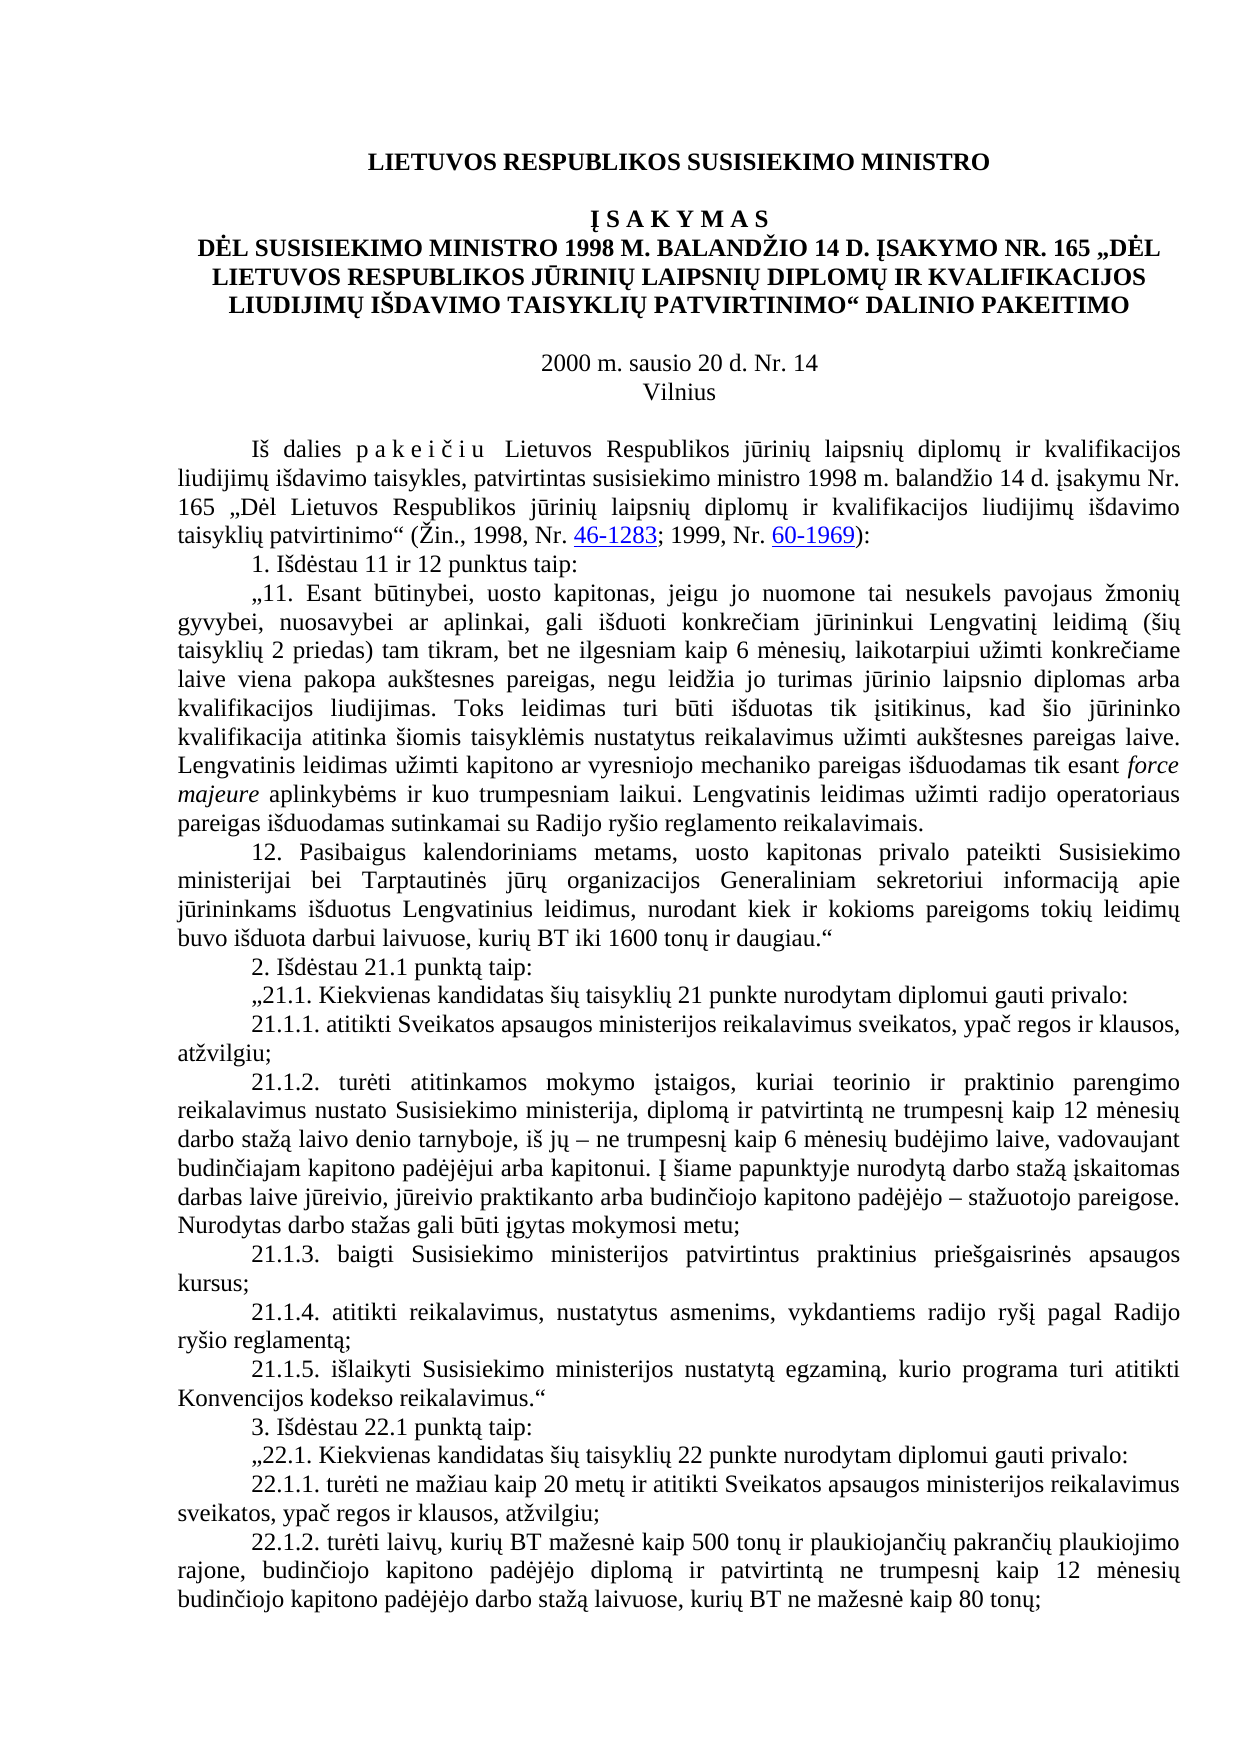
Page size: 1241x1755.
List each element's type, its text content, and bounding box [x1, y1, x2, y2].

text 22.1.1. turėti ne mažiau kaip 20 metų ir atitikti Sveikatos apsaugos ministerijos reikalavimus sveikatos, ypač regos ir klausos, atžvilgiu; [177, 1469, 1181, 1527]
text 21.1.2. turėti atitinkamos mokymo įstaigos, kuriai teorinio ir praktinio parengimo reikalavimus nustato Susisiekimo ministerija, diplomą ir patvirtintą ne trumpesnį kaip 12 mėnesių darbo stažą laivo denio tarnyboje, iš jų – ne trumpesnį kaip 6 mėnesių budėjimo laive, vadovaujant budinčiajam kapitono padėjėjui arba kapitonui. Į šiame papunktyje nurodytą darbo stažą įskaitomas darbas laive jūreivio, jūreivio praktikanto arba budinčiojo kapitono padėjėjo – stažuotojo pareigose. Nurodytas darbo stažas gali būti įgytas mokymosi metu; [177, 1067, 1181, 1239]
text 3. Išdėstau 22.1 punktą taip: [177, 1412, 1181, 1441]
text 21.1.1. atitikti Sveikatos apsaugos ministerijos reikalavimus sveikatos, ypač regos ir klausos, atžvilgiu; [177, 1009, 1181, 1067]
text Vilnius [177, 377, 1181, 406]
text Iš dalies pakeičiu Lietuvos Respublikos jūrinių laipsnių diplomų ir kvalifikacijos liudijimų išdavimo taisykles, patvirtintas susisiekimo ministro 1998 m. balandžio 14 d. įsakymu Nr. 165 „Dėl Lietuvos Respublikos jūrinių laipsnių diplomų ir kvalifikacijos liudijimų išdavimo taisyklių patvirtinimo“ (Žin., 1998, Nr. 46-1283; 1999, Nr. 60-1969): [177, 434, 1181, 549]
text 1. Išdėstau 11 ir 12 punktus taip: [177, 549, 1181, 578]
text „21.1. Kiekvienas kandidatas šių taisyklių 21 punkte nurodytam diplomui gauti privalo: [177, 981, 1181, 1009]
text DĖL SUSISIEKIMO MINISTRO 1998 M. BALANDŽIO 14 D. ĮSAKYMO NR. 165 „DĖL LIETUVOS RESPUBLIKOS JŪRINIŲ LAIPSNIŲ DIPLOMŲ IR KVALIFIKACIJOS LIUDIJIMŲ IŠDAVIMO TAISYKLIŲ PATVIRTINIMO“ DALINIO PAKEITIMO [177, 233, 1181, 319]
text 2. Išdėstau 21.1 punktą taip: [177, 952, 1181, 981]
text „11. Esant būtinybei, uosto kapitonas, jeigu jo nuomone tai nesukels pavojaus žmonių gyvybei, nuosavybei ar aplinkai, gali išduoti konkrečiam jūrininkui Lengvatinį leidimą (šių taisyklių 2 priedas) tam tikram, bet ne ilgesniam kaip 6 mėnesių, laikotarpiui užimti konkrečiame laive viena pakopa aukštesnes pareigas, negu leidžia jo turimas jūrinio laipsnio diplomas arba kvalifikacijos liudijimas. Toks leidimas turi būti išduotas tik įsitikinus, kad šio jūrininko kvalifikacija atitinka šiomis taisyklėmis nustatytus reikalavimus užimti aukštesnes pareigas laive. Lengvatinis leidimas užimti kapitono ar vyresniojo mechaniko pareigas išduodamas tik esant force majeure aplinkybėms ir kuo trumpesniam laikui. Lengvatinis leidimas užimti radijo operatoriaus pareigas išduodamas sutinkamai su Radijo ryšio reglamento reikalavimais. [177, 578, 1181, 837]
text 22.1.2. turėti laivų, kurių BT mažesnė kaip 500 tonų ir plaukiojančių pakrančių plaukiojimo rajone, budinčiojo kapitono padėjėjo diplomą ir patvirtintą ne trumpesnį kaip 12 mėnesių budinčiojo kapitono padėjėjo darbo stažą laivuose, kurių BT ne mažesnė kaip 80 tonų; [177, 1527, 1181, 1613]
text 21.1.5. išlaikyti Susisiekimo ministerijos nustatytą egzaminą, kurio programa turi atitikti Konvencijos kodekso reikalavimus.“ [177, 1354, 1181, 1412]
text 21.1.3. baigti Susisiekimo ministerijos patvirtintus praktinius priešgaisrinės apsaugos kursus; [177, 1239, 1181, 1297]
text 2000 m. sausio 20 d. Nr. 14 [177, 348, 1181, 377]
text LIETUVOS RESPUBLIKOS SUSISIEKIMO MINISTRO [177, 147, 1181, 176]
text „22.1. Kiekvienas kandidatas šių taisyklių 22 punkte nurodytam diplomui gauti privalo: [177, 1441, 1181, 1469]
text 12. Pasibaigus kalendoriniams metams, uosto kapitonas privalo pateikti Susisiekimo ministerijai bei Tarptautinės jūrų organizacijos Generaliniam sekretoriui informaciją apie jūrininkams išduotus Lengvatinius leidimus, nurodant kiek ir kokioms pareigoms tokių leidimų buvo išduota darbui laivuose, kurių BT iki 1600 tonų ir daugiau.“ [177, 837, 1181, 952]
text Į S A K Y M A S [177, 204, 1181, 233]
text 21.1.4. atitikti reikalavimus, nustatytus asmenims, vykdantiems radijo ryšį pagal Radijo ryšio reglamentą; [177, 1297, 1181, 1354]
